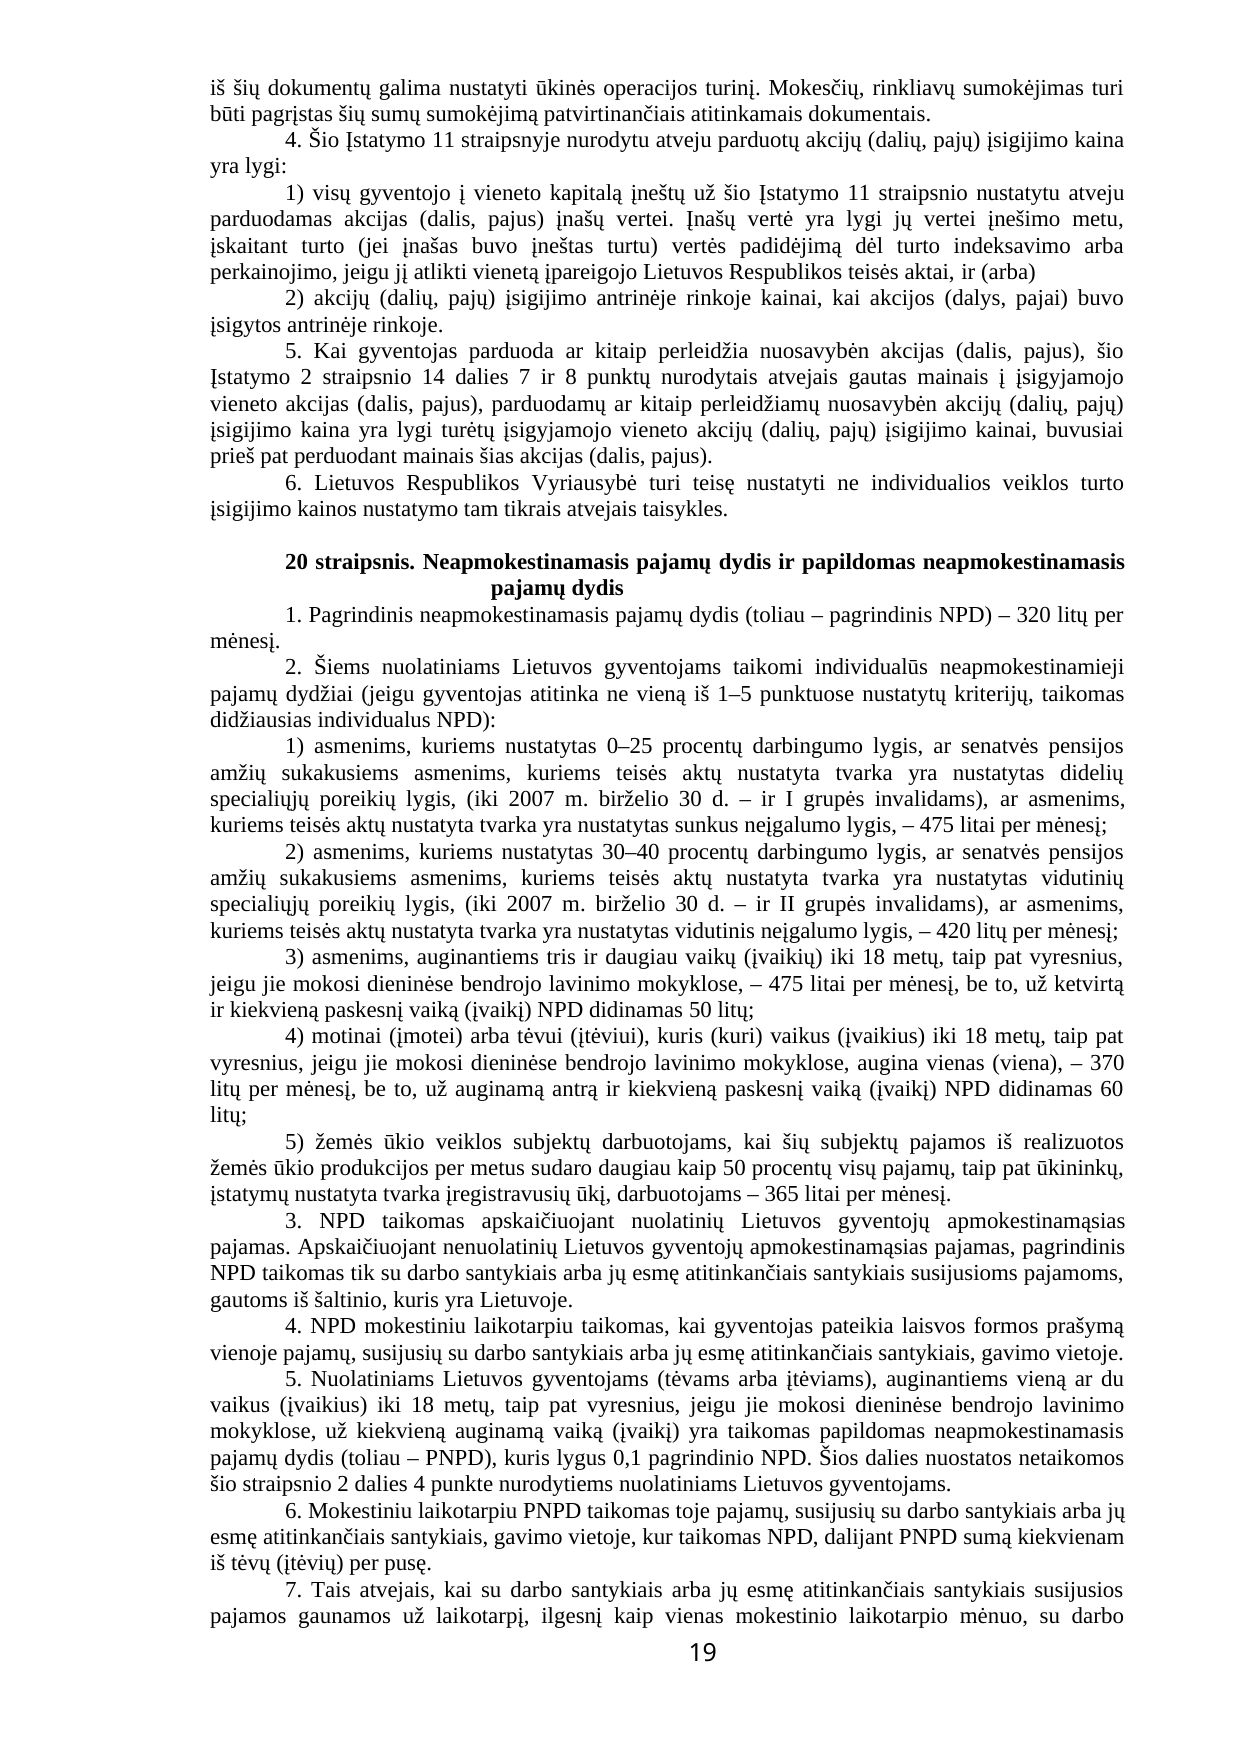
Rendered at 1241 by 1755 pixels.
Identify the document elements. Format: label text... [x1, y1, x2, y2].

text 6. Lietuvos Respublikos Vyriausybė turi teisę nustatyti ne individualios veiklos turto įsigijimo kainos nustatymo tam tikrais atvejais taisykles. [210, 469, 1126, 522]
text 2) akcijų (dalių, pajų) įsigijimo antrinėje rinkoje kainai, kai akcijos (dalys, pajai) buvo įsigytos antrinėje rinkoje. [210, 284, 1126, 337]
text 6. Mokestiniu laikotarpiu PNPD taikomas toje pajamų, susijusių su darbo santykiais arba jų esmę atitinkančiais santykiais, gavimo vietoje, kur taikomas NPD, dalijant PNPD sumą kiekvienam iš tėvų (įtėvių) per pusę. [210, 1497, 1126, 1576]
text 2. Šiems nuolatiniams Lietuvos gyventojams taikomi individualūs neapmokestinamieji pajamų dydžiai (jeigu gyventojas atitinka ne vieną iš 1–5 punktuose nustatytų kriterijų, taikomas didžiausias individualus NPD): [210, 653, 1126, 732]
text 5) žemės ūkio veiklos subjektų darbuotojams, kai šių subjektų pajamos iš realizuotos žemės ūkio produkcijos per metus sudaro daugiau kaip 50 procentų visų pajamų, taip pat ūkininkų, įstatymų nustatyta tvarka įregistravusių ūkį, darbuotojams – 365 litai per mėnesį. [210, 1128, 1126, 1207]
text 4) motinai (įmotei) arba tėvui (įtėviui), kuris (kuri) vaikus (įvaikius) iki 18 metų, taip pat vyresnius, jeigu jie mokosi dieninėse bendrojo lavinimo mokyklose, augina vienas (viena), – 370 litų per mėnesį, be to, už auginamą antrą ir kiekvieną paskesnį vaiką (įvaikį) NPD didinamas 60 litų; [210, 1022, 1126, 1128]
text 1) asmenims, kuriems nustatytas 0–25 procentų darbingumo lygis, ar senatvės pensijos amžių sukakusiems asmenims, kuriems teisės aktų nustatyta tvarka yra nustatytas didelių specialiųjų poreikių lygis, (iki 2007 m. birželio 30 d. – ir I grupės invalidams), ar asmenims, kuriems teisės aktų nustatyta tvarka yra nustatytas sunkus neįgalumo lygis, – 475 litai per mėnesį; [210, 732, 1126, 838]
text 4. Šio Įstatymo 11 straipsnyje nurodytu atveju parduotų akcijų (dalių, pajų) įsigijimo kaina yra lygi: [210, 126, 1126, 179]
text 5. Nuolatiniams Lietuvos gyventojams (tėvams arba įtėviams), auginantiems vieną ar du vaikus (įvaikius) iki 18 metų, taip pat vyresnius, jeigu jie mokosi dieninėse bendrojo lavinimo mokyklose, už kiekvieną auginamą vaiką (įvaikį) yra taikomas papildomas neapmokestinamasis pajamų dydis (toliau – PNPD), kuris lygus 0,1 pagrindinio NPD. Šios dalies nuostatos netaikomos šio straipsnio 2 dalies 4 punkte nurodytiems nuolatiniams Lietuvos gyventojams. [210, 1365, 1126, 1497]
text iš šių dokumentų galima nustatyti ūkinės operacijos turinį. Mokesčių, rinkliavų sumokėjimas turi būti pagrįstas šių sumų sumokėjimą patvirtinančiais atitinkamais dokumentais. [210, 73, 1126, 126]
text 3. NPD taikomas apskaičiuojant nuolatinių Lietuvos gyventojų apmokestinamąsias pajamas. Apskaičiuojant nenuolatinių Lietuvos gyventojų apmokestinamąsias pajamas, pagrindinis NPD taikomas tik su darbo santykiais arba jų esmę atitinkančiais santykiais susijusioms pajamoms, gautoms iš šaltinio, kuris yra Lietuvoje. [210, 1207, 1126, 1312]
text 1) visų gyventojo į vieneto kapitalą įneštų už šio Įstatymo 11 straipsnio nustatytu atveju parduodamas akcijas (dalis, pajus) įnašų vertei. Įnašų vertė yra lygi jų vertei įnešimo metu, įskaitant turto (jei įnašas buvo įneštas turtu) vertės padidėjimą dėl turto indeksavimo arba perkainojimo, jeigu jį atlikti vienetą įpareigojo Lietuvos Respublikos teisės aktai, ir (arba) [210, 179, 1126, 284]
text 20 straipsnis. Neapmokestinamasis pajamų dydis ir papildomas neapmokestinamasis pajamų dydis [285, 548, 1126, 601]
text 1. Pagrindinis neapmokestinamasis pajamų dydis (toliau – pagrindinis NPD) – 320 litų per mėnesį. [210, 601, 1126, 653]
text 3) asmenims, auginantiems tris ir daugiau vaikų (įvaikių) iki 18 metų, taip pat vyresnius, jeigu jie mokosi dieninėse bendrojo lavinimo mokyklose, – 475 litai per mėnesį, be to, už ketvirtą ir kiekvieną paskesnį vaiką (įvaikį) NPD didinamas 50 litų; [210, 943, 1126, 1022]
subtitle 5. Kai gyventojas parduoda ar kitaip perleidžia nuosavybėn akcijas (dalis, pajus), šio Įstatymo 2 straipsnio 14 dalies 7 ir 8 punktų nurodytais atvejais gautas mainais į įsigyjamojo vieneto akcijas (dalis, pajus), parduodamų ar kitaip perleidžiamų nuosavybėn akcijų (dalių, pajų) įsigijimo kaina yra lygi turėtų įsigyjamojo vieneto akcijų (dalių, pajų) įsigijimo kainai, buvusiai prieš pat perduodant mainais šias akcijas (dalis, pajus). [210, 337, 1126, 469]
text 2) asmenims, kuriems nustatytas 30–40 procentų darbingumo lygis, ar senatvės pensijos amžių sukakusiems asmenims, kuriems teisės aktų nustatyta tvarka yra nustatytas vidutinių specialiųjų poreikių lygis, (iki 2007 m. birželio 30 d. – ir II grupės invalidams), ar asmenims, kuriems teisės aktų nustatyta tvarka yra nustatytas vidutinis neįgalumo lygis, – 420 litų per mėnesį; [210, 838, 1126, 943]
text 7. Tais atvejais, kai su darbo santykiais arba jų esmę atitinkančiais santykiais susijusios pajamos gaunamos už laikotarpį, ilgesnį kaip vienas mokestinio laikotarpio mėnuo, su darbo [210, 1576, 1126, 1628]
text 4. NPD mokestiniu laikotarpiu taikomas, kai gyventojas pateikia laisvos formos prašymą vienoje pajamų, susijusių su darbo santykiais arba jų esmę atitinkančiais santykiais, gavimo vietoje. [210, 1312, 1126, 1365]
